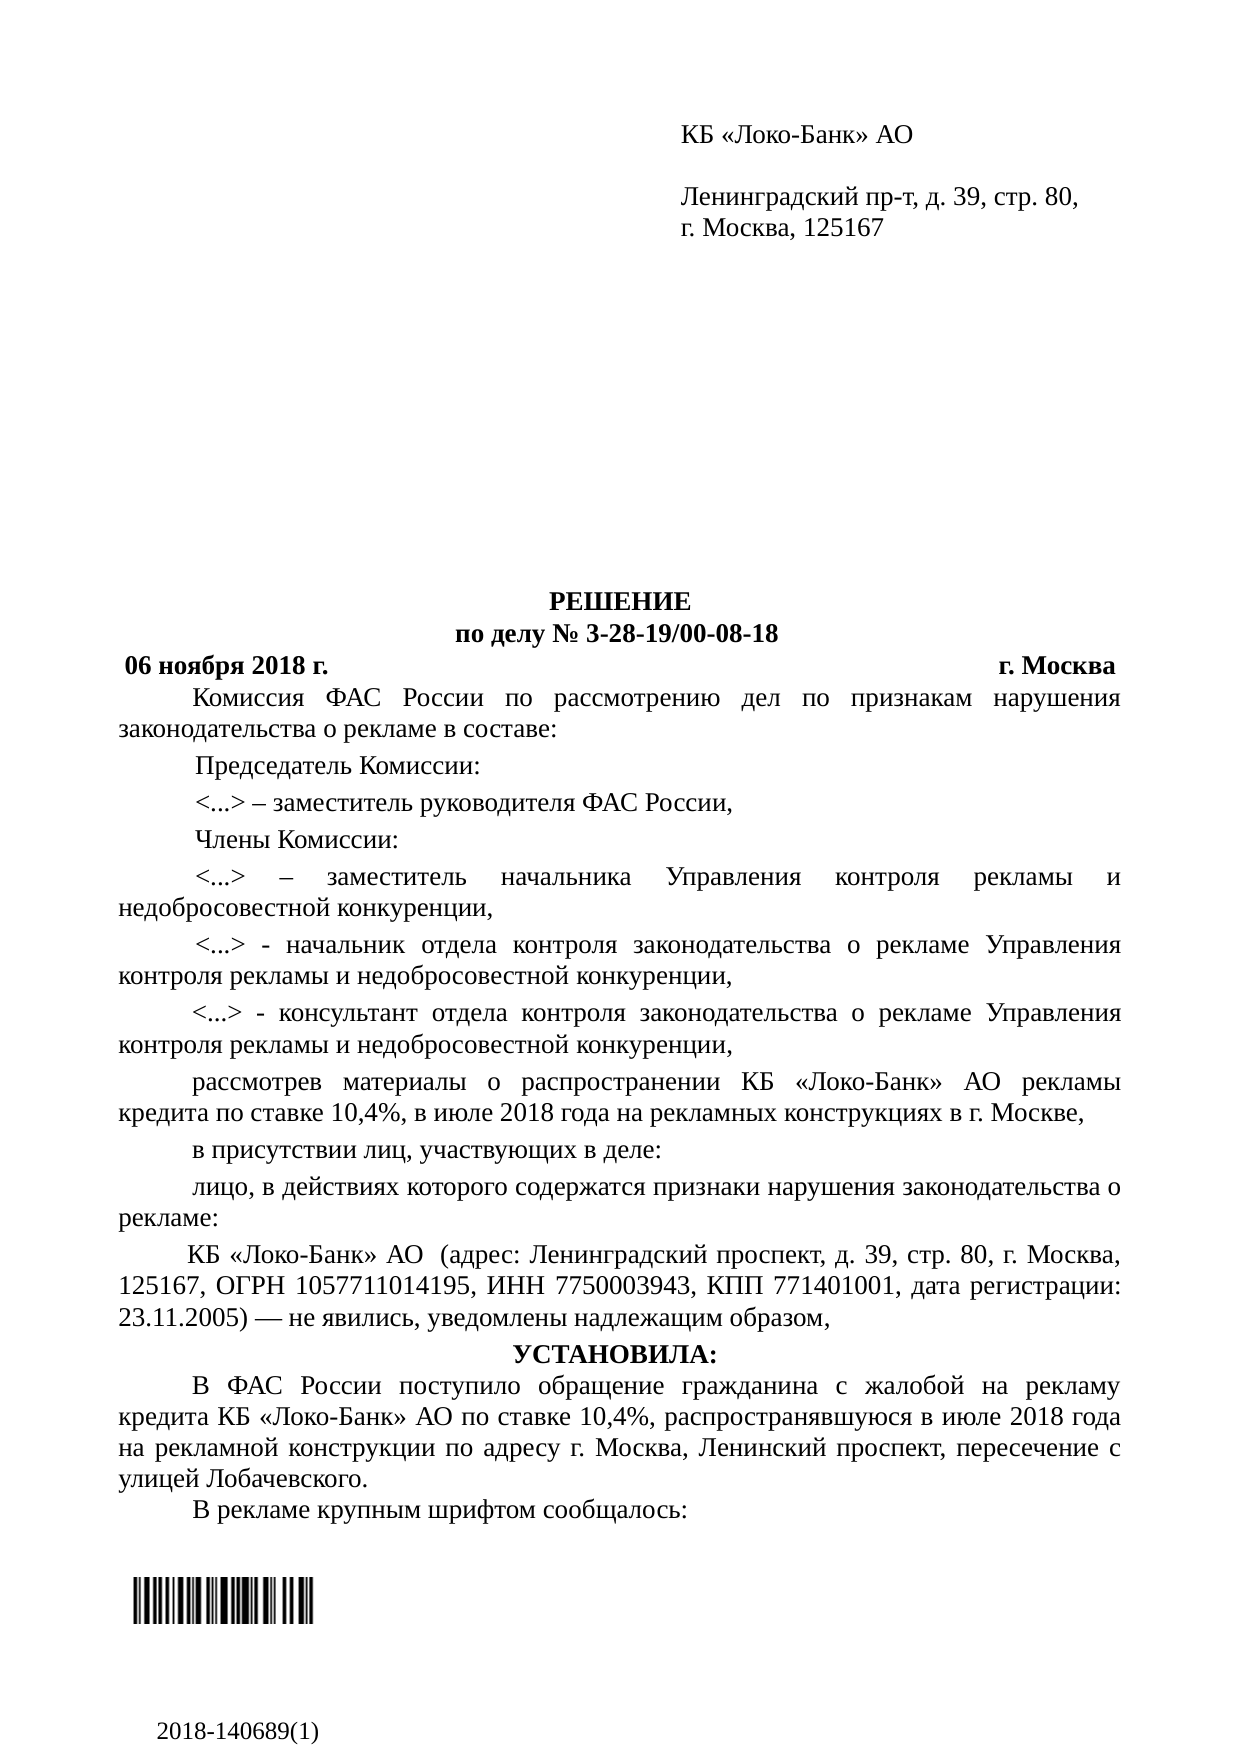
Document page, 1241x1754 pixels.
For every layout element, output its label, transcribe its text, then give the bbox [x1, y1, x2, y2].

text в присутствии лиц, участвующих в деле: [118, 1133, 1122, 1164]
text В ФАС России поступило обращение гражданина с жалобой на рекламу кредита КБ «Локо-Банк» АО по ставке 10,4%, распространявшуюся в июле 2018 года на рекламной конструкции по адресу г. Москва, Ленинский проспект, пересечение с улицей Лобачевского. [118, 1369, 1122, 1493]
text г. Москва, 125167 [679, 212, 1122, 243]
text Члены Комиссии: [118, 823, 1122, 854]
text Ленинградский пр-т, д. 39, стр. 80, [679, 180, 1122, 212]
text РЕШЕНИЕ [118, 585, 1122, 616]
text <...> – заместитель руководителя ФАС России, [118, 786, 1122, 817]
text <...> - начальник отдела контроля законодательства о рекламе Управления контроля рекламы и недобросовестной конкуренции, [118, 928, 1122, 991]
text УСТАНОВИЛА: [487, 1338, 1122, 1369]
text <...> - консультант отдела контроля законодательства о рекламе Управления контроля рекламы и недобросовестной конкуренции, [118, 997, 1122, 1059]
picture [118, 1577, 331, 1624]
text <...> – заместитель начальника Управления контроля рекламы и недобросовестной конкуренции, [118, 860, 1122, 922]
text Комиссия ФАС России по рассмотрению дел по признакам нарушения законодательства о рекламе в составе: [118, 681, 1122, 743]
text 06 ноября 2018 г. г. Москва [118, 649, 1122, 680]
text Председатель Комиссии: [118, 749, 1122, 780]
text по делу № 3-28-19/00-08-18 [118, 617, 1122, 648]
text В рекламе крупным шрифтом сообщалось: [118, 1493, 1122, 1524]
text КБ «Локо-Банк» АО [679, 118, 1122, 149]
text рассмотрев материалы о распространении КБ «Локо-Банк» АО рекламы кредита по ставке 10,4%, в июле 2018 года на рекламных конструкциях в г. Москве, [118, 1065, 1122, 1127]
text КБ «Локо-Банк» АО (адрес: Ленинградский проспект, д. 39, стр. 80, г. Москва, 125167, ОГРН 1057711014195, ИНН 7750003943, КПП 771401001, дата регистрации: 23.11.2005) — не явились, уведомлены надлежащим образом, [118, 1238, 1122, 1332]
text лицо, в действиях которого содержатся признаки нарушения законодательства о рекламе: [118, 1170, 1122, 1232]
